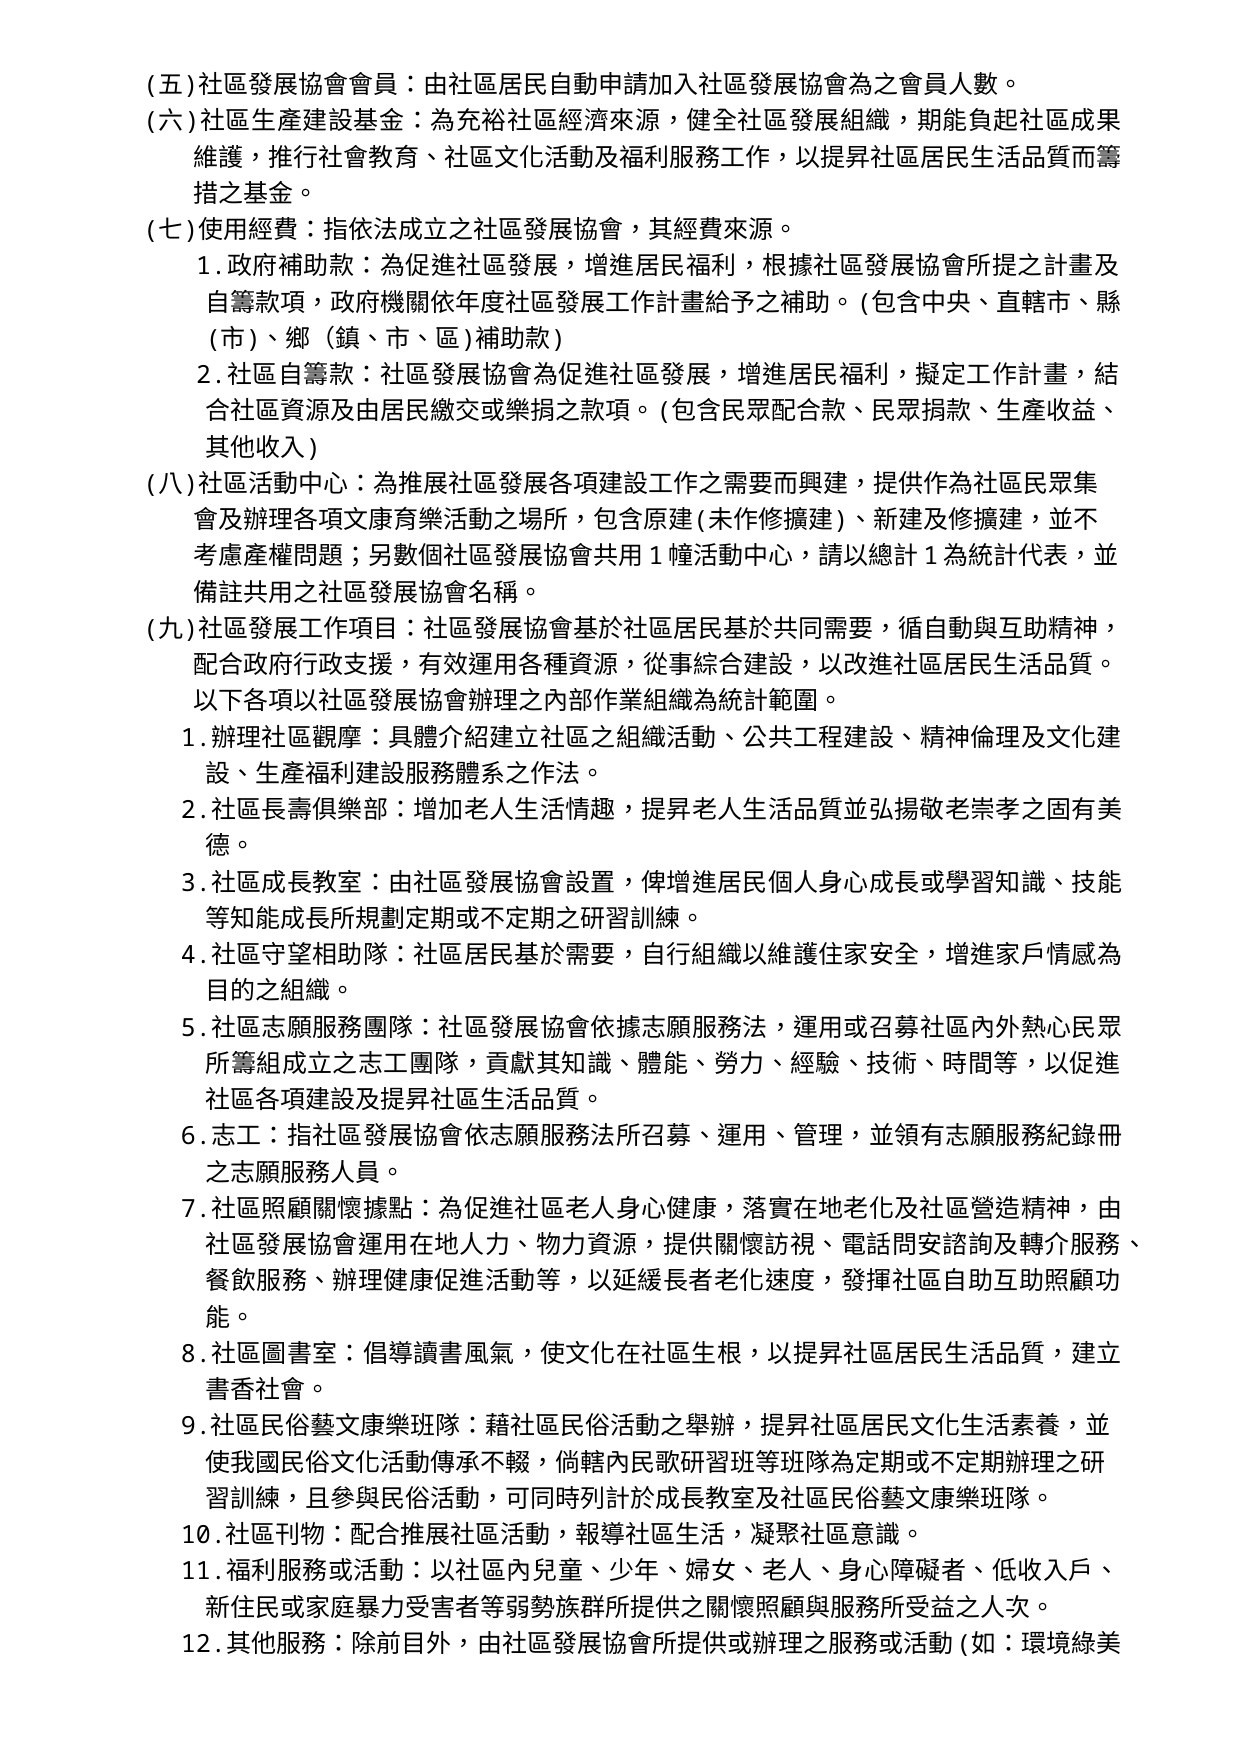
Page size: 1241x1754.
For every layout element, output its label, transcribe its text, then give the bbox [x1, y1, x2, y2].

text 3.社區成長教室：由社區發展協會設置，俾增進居民個人身心成長或學習知識、技能等知能成長所規劃定期或不定期之研習訓練。 [181, 862, 1122, 934]
text 2.社區長壽俱樂部：增加老人生活情趣，提昇老人生活品質並弘揚敬老崇孝之固有美德。 [181, 789, 1122, 862]
text 1.辦理社區觀摩：具體介紹建立社區之組織活動、公共工程建設、精神倫理及文化建設、生產福利建設服務體系之作法。 [181, 717, 1122, 789]
text 12.其他服務：除前目外，由社區發展協會所提供或辦理之服務或活動(如：環境綠美 [181, 1623, 1122, 1659]
text 6.志工：指社區發展協會依志願服務法所召募、運用、管理，並領有志願服務紀錄冊之志願服務人員。 [181, 1116, 1122, 1188]
text (九)社區發展工作項目：社區發展協會基於社區居民基於共同需要，循自動與互助精神，配合政府行政支援，有效運用各種資源，從事綜合建設，以改進社區居民生活品質。以下各項以社區發展協會辦理之內部作業組織為統計範圍。 [143, 608, 1122, 717]
text 1.政府補助款：為促進社區發展，增進居民福利，根據社區發展協會所提之計畫及自籌款項，政府機關依年度社區發展工作計畫給予之補助。(包含中央、直轄市、縣(市)、鄉（鎮、市、區)補助款) [181, 246, 1122, 354]
text 9.社區民俗藝文康樂班隊：藉社區民俗活動之舉辦，提昇社區居民文化生活素養，並使我國民俗文化活動傳承不輟，倘轄內民歌研習班等班隊為定期或不定期辦理之研習訓練，且參與民俗活動，可同時列計於成長教室及社區民俗藝文康樂班隊。 [181, 1406, 1122, 1514]
text (五)社區發展協會會員：由社區居民自動申請加入社區發展協會為之會員人數。 [143, 64, 1122, 101]
text (七)使用經費：指依法成立之社區發展協會，其經費來源。 [143, 209, 1122, 246]
text (六)社區生產建設基金：為充裕社區經濟來源，健全社區發展組織，期能負起社區成果維護，推行社會教育、社區文化活動及福利服務工作，以提昇社區居民生活品質而籌措之基金。 [143, 101, 1122, 209]
text 7.社區照顧關懷據點：為促進社區老人身心健康，落實在地老化及社區營造精神，由社區發展協會運用在地人力、物力資源，提供關懷訪視、電話問安諮詢及轉介服務、餐飲服務、辦理健康促進活動等，以延緩長者老化速度，發揮社區自助互助照顧功能。 [181, 1188, 1122, 1333]
text 10.社區刊物：配合推展社區活動，報導社區生活，凝聚社區意識。 [181, 1514, 1122, 1551]
text 4.社區守望相助隊：社區居民基於需要，自行組織以維護住家安全，增進家戶情感為目的之組織。 [181, 934, 1122, 1007]
text 2.社區自籌款：社區發展協會為促進社區發展，增進居民福利，擬定工作計畫，結合社區資源及由居民繳交或樂捐之款項。(包含民眾配合款、民眾捐款、生產收益、其他收入) [181, 354, 1122, 463]
text 5.社區志願服務團隊：社區發展協會依據志願服務法，運用或召募社區內外熱心民眾所籌組成立之志工團隊，貢獻其知識、體能、勞力、經驗、技術、時間等，以促進社區各項建設及提昇社區生活品質。 [181, 1007, 1122, 1116]
text (八)社區活動中心：為推展社區發展各項建設工作之需要而興建，提供作為社區民眾集會及辦理各項文康育樂活動之場所，包含原建(未作修擴建)、新建及修擴建，並不考慮產權問題；另數個社區發展協會共用1幢活動中心，請以總計1為統計代表，並備註共用之社區發展協會名稱。 [143, 463, 1122, 608]
text 8.社區圖書室：倡導讀書風氣，使文化在社區生根，以提昇社區居民生活品質，建立書香社會。 [181, 1333, 1122, 1406]
text 11.福利服務或活動：以社區內兒童、少年、婦女、老人、身心障礙者、低收入戶、新住民或家庭暴力受害者等弱勢族群所提供之關懷照顧與服務所受益之人次。 [181, 1551, 1122, 1623]
